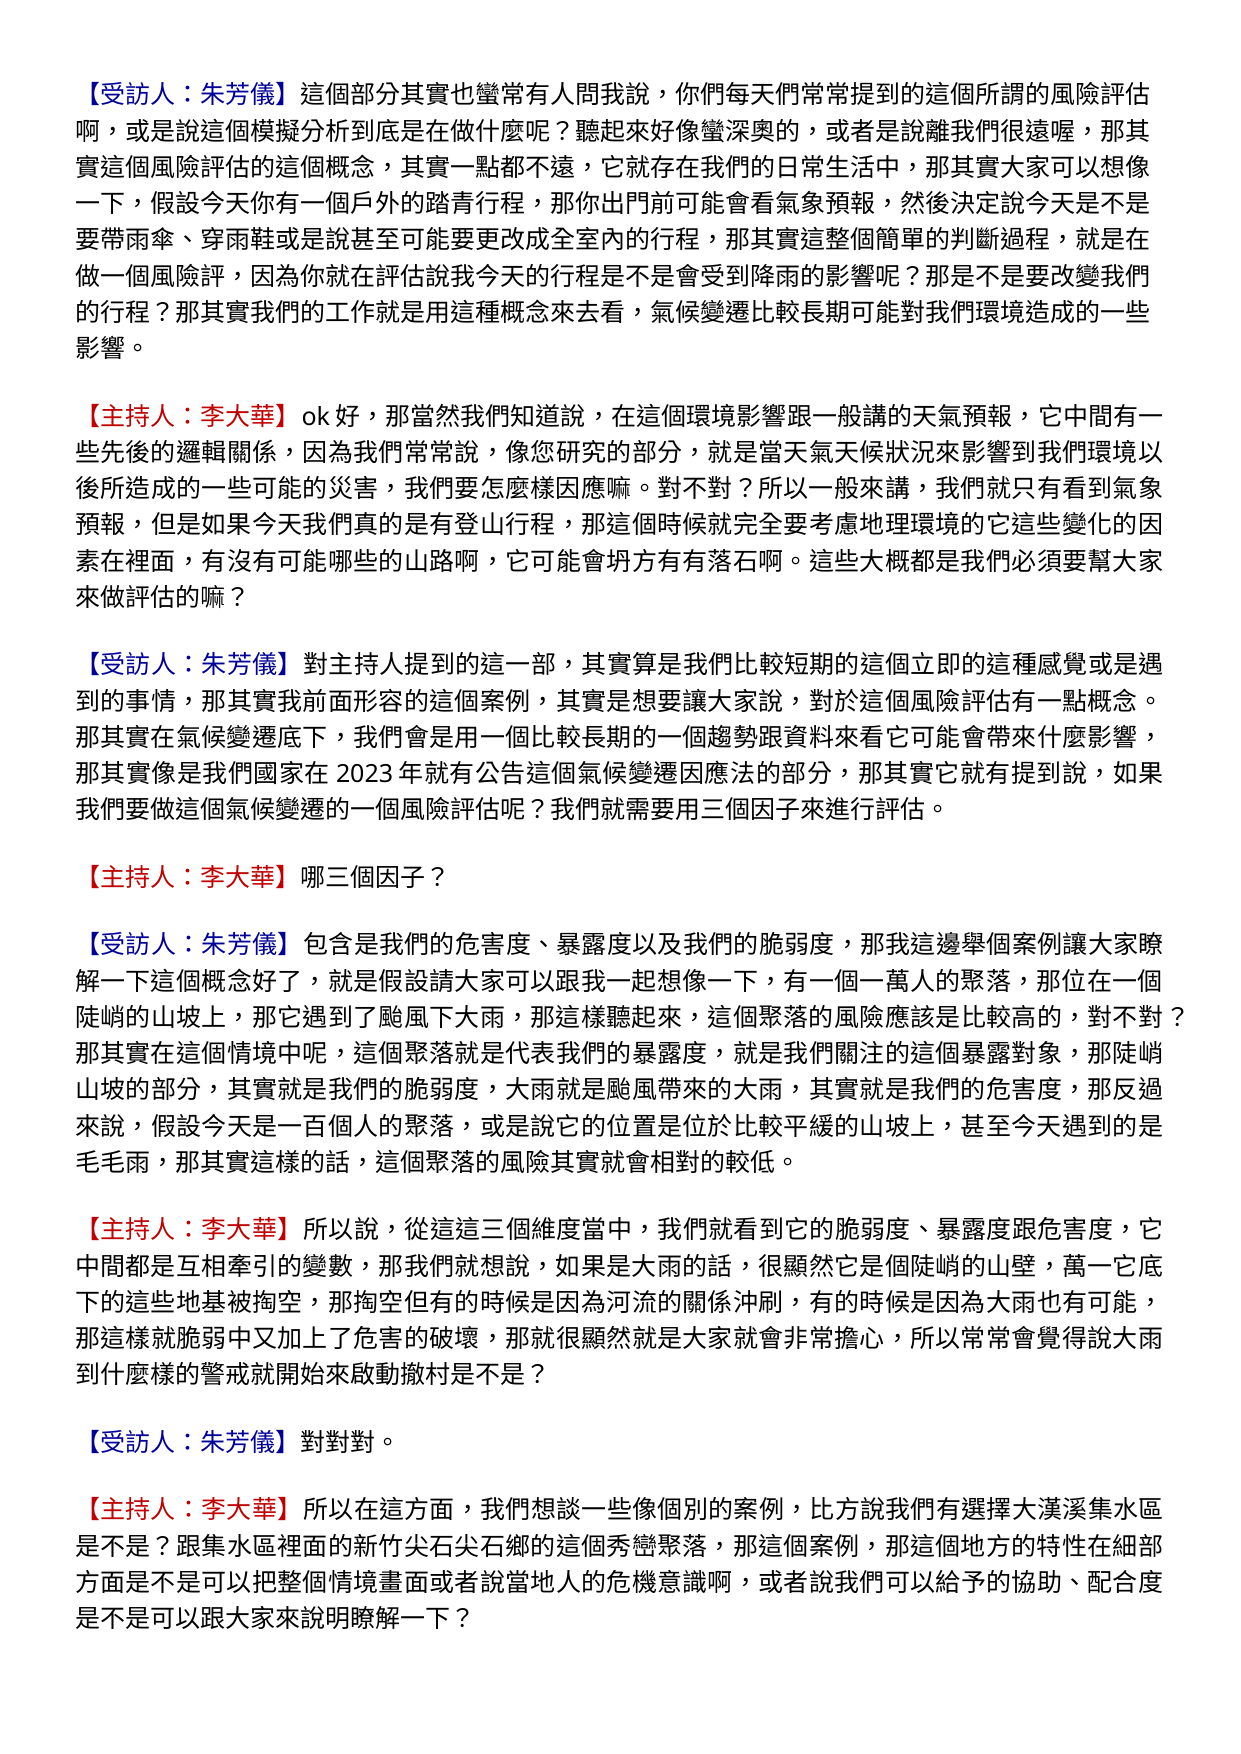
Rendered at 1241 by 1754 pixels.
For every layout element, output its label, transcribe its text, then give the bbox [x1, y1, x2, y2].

subtitle 【受訪人：朱芳儀】包含是我們的危害度、暴露度以及我們的脆弱度，那我這邊舉個案例讓大家瞭解一下這個概念好了，就是假設請大家可以跟我一起想像一下，有一個一萬人的聚落，那位在一個陡峭的山坡上，那它遇到了颱風下大雨，那這樣聽起來，這個聚落的風險應該是比較高的，對不對？那其實在這個情境中呢，這個聚落就是代表我們的暴露度，就是我們關注的這個暴露對象，那陡峭山坡的部分，其實就是我們的脆弱度，大雨就是颱風帶來的大雨，其實就是我們的危害度，那反過來說，假設今天是一百個人的聚落，或是說它的位置是位於比較平緩的山坡上，甚至今天遇到的是毛毛雨，那其實這樣的話，這個聚落的風險其實就會相對的較低。 [75, 925, 1165, 1179]
subtitle 【主持人：李大華】所以在這方面，我們想談一些像個別的案例，比方說我們有選擇大漢溪集水區是不是？跟集水區裡面的新竹尖石尖石鄉的這個秀巒聚落，那這個案例，那這個地方的特性在細部方面是不是可以把整個情境畫面或者說當地人的危機意識啊，或者說我們可以給予的協助、配合度是不是可以跟大家來說明瞭解一下？ [75, 1490, 1165, 1635]
subtitle 【受訪人：朱芳儀】對對對。 [75, 1422, 1165, 1459]
subtitle 【受訪人：朱芳儀】這個部分其實也蠻常有人問我說，你們每天們常常提到的這個所謂的風險評估啊，或是說這個模擬分析到底是在做什麼呢？聽起來好像蠻深奧的，或者是說離我們很遠喔，那其實這個風險評估的這個概念，其實一點都不遠，它就存在我們的日常生活中，那其實大家可以想像一下，假設今天你有一個戶外的踏青行程，那你出門前可能會看氣象預報，然後決定說今天是不是要帶雨傘、穿雨鞋或是說甚至可能要更改成全室內的行程，那其實這整個簡單的判斷過程，就是在做一個風險評，因為你就在評估說我今天的行程是不是會受到降雨的影響呢？那是不是要改變我們的行程？那其實我們的工作就是用這種概念來去看，氣候變遷比較長期可能對我們環境造成的一些影響。 [75, 75, 1165, 365]
subtitle 【主持人：李大華】哪三個因子？ [75, 857, 1165, 894]
subtitle 【主持人：李大華】所以說，從這這三個維度當中，我們就看到它的脆弱度、暴露度跟危害度，它中間都是互相牽引的變數，那我們就想說，如果是大雨的話，很顯然它是個陡峭的山壁，萬一它底下的這些地基被掏空，那掏空但有的時候是因為河流的關係沖刷，有的時候是因為大雨也有可能，那這樣就脆弱中又加上了危害的破壞，那就很顯然就是大家就會非常擔心，所以常常會覺得說大雨到什麼樣的警戒就開始來啟動撤村是不是？ [75, 1210, 1165, 1391]
subtitle 【受訪人：朱芳儀】對主持人提到的這一部，其實算是我們比較短期的這個立即的這種感覺或是遇到的事情，那其實我前面形容的這個案例，其實是想要讓大家說，對於這個風險評估有一點概念。那其實在氣候變遷底下，我們會是用一個比較長期的一個趨勢跟資料來看它可能會帶來什麼影響，那其實像是我們國家在2023年就有公告這個氣候變遷因應法的部分，那其實它就有提到說，如果我們要做這個氣候變遷的一個風險評估呢？我們就需要用三個因子來進行評估。 [75, 645, 1165, 826]
subtitle 【主持人：李大華】ok好，那當然我們知道說，在這個環境影響跟一般講的天氣預報，它中間有一些先後的邏輯關係，因為我們常常說，像您研究的部分，就是當天氣天候狀況來影響到我們環境以後所造成的一些可能的災害，我們要怎麼樣因應嘛。對不對？所以一般來講，我們就只有看到氣象預報，但是如果今天我們真的是有登山行程，那這個時候就完全要考慮地理環境的它這些變化的因素在裡面，有沒有可能哪些的山路啊，它可能會坍方有有落石啊。這些大概都是我們必須要幫大家來做評估的嘛？ [75, 396, 1165, 614]
